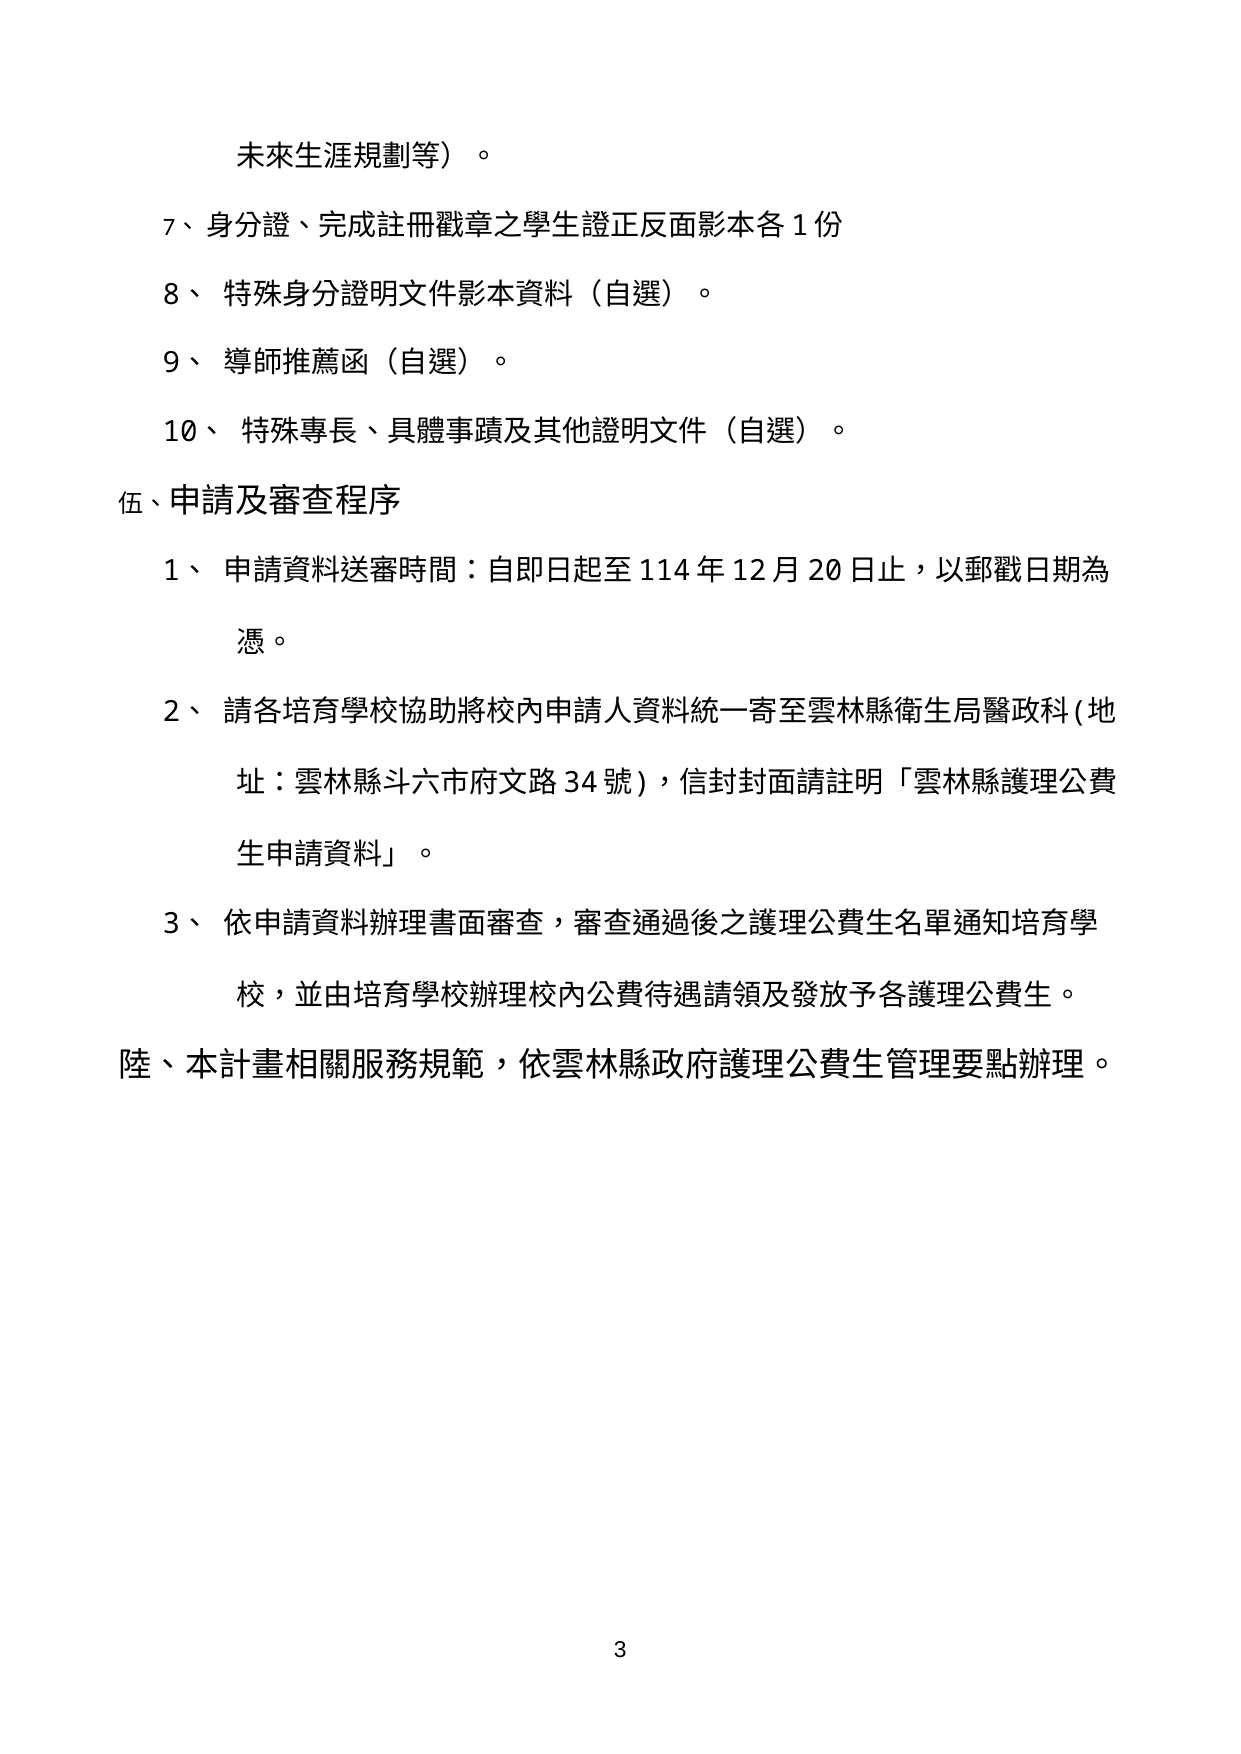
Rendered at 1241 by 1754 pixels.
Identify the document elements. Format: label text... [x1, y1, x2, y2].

list 未來生涯規劃等）。 [162, 112, 1122, 175]
list 申請及審查程序 [118, 456, 1122, 519]
list 身分證、完成註冊戳章之學生證正反面影本各1份 [162, 181, 1122, 243]
list 特殊專長、具體事蹟及其他證明文件（自選）。 [162, 387, 1122, 450]
list 申請資料送審時間：自即日起至114年12月20日止，以郵戳日期為憑。 [162, 526, 1122, 660]
list 導師推薦函（自選）。 [162, 319, 1122, 381]
list 依申請資料辦理書面審查，審查通過後之護理公費生名單通知培育學校，並由培育學校辦理校內公費待遇請領及發放予各護理公費生。 [162, 879, 1122, 1013]
list 請各培育學校協助將校內申請人資料統一寄至雲林縣衛生局醫政科(地址：雲林縣斗六市府文路34號)，信封封面請註明「雲林縣護理公費生申請資料」。 [162, 667, 1122, 873]
list 本計畫相關服務規範，依雲林縣政府護理公費生管理要點辦理。 [118, 1020, 1122, 1082]
list 特殊身分證明文件影本資料（自選）。 [162, 250, 1122, 312]
